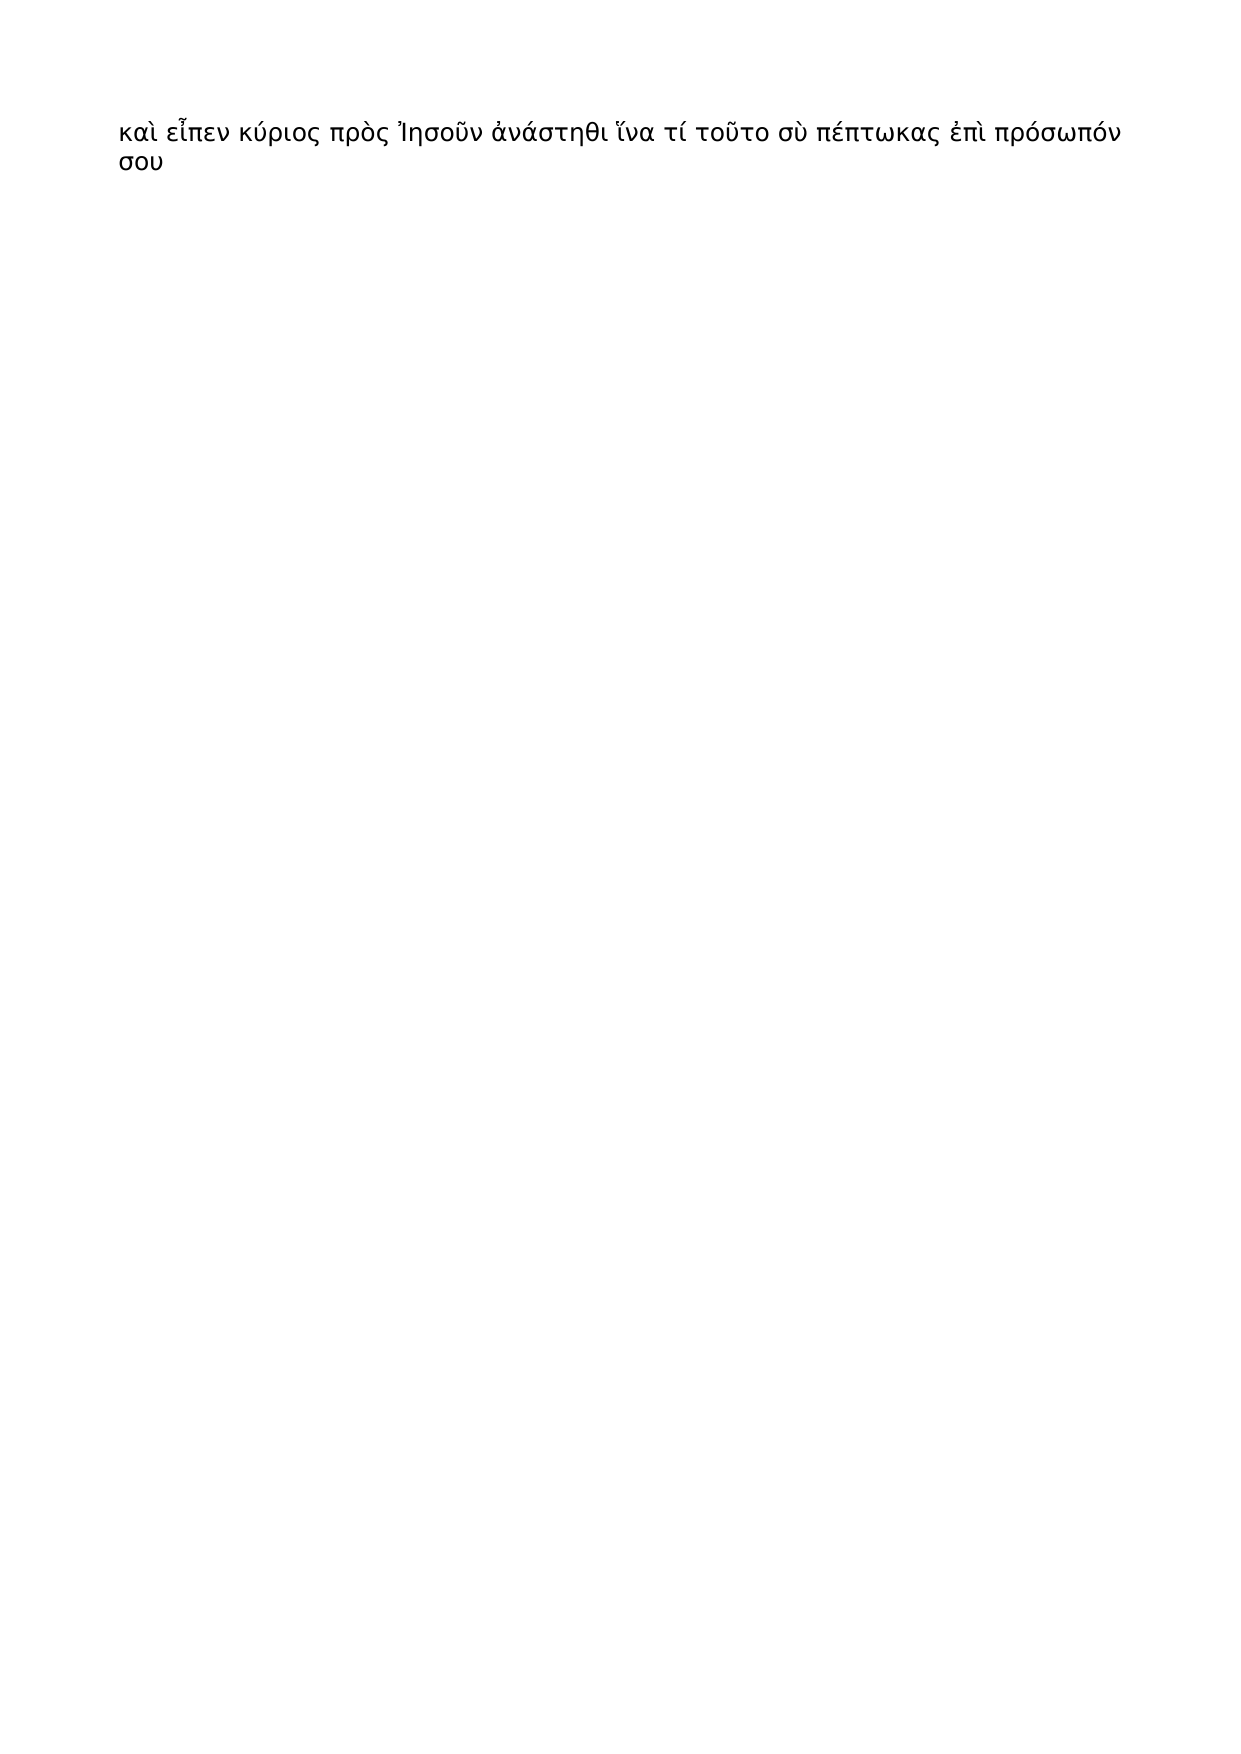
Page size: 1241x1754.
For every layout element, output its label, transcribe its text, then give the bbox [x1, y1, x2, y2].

text καὶ εἶπεν κύριος πρὸς Ἰησοῦν ἀνάστηθι ἵνα τί τοῦτο σὺ πέπτωκας ἐπὶ πρόσωπόν σου [118, 118, 1122, 176]
